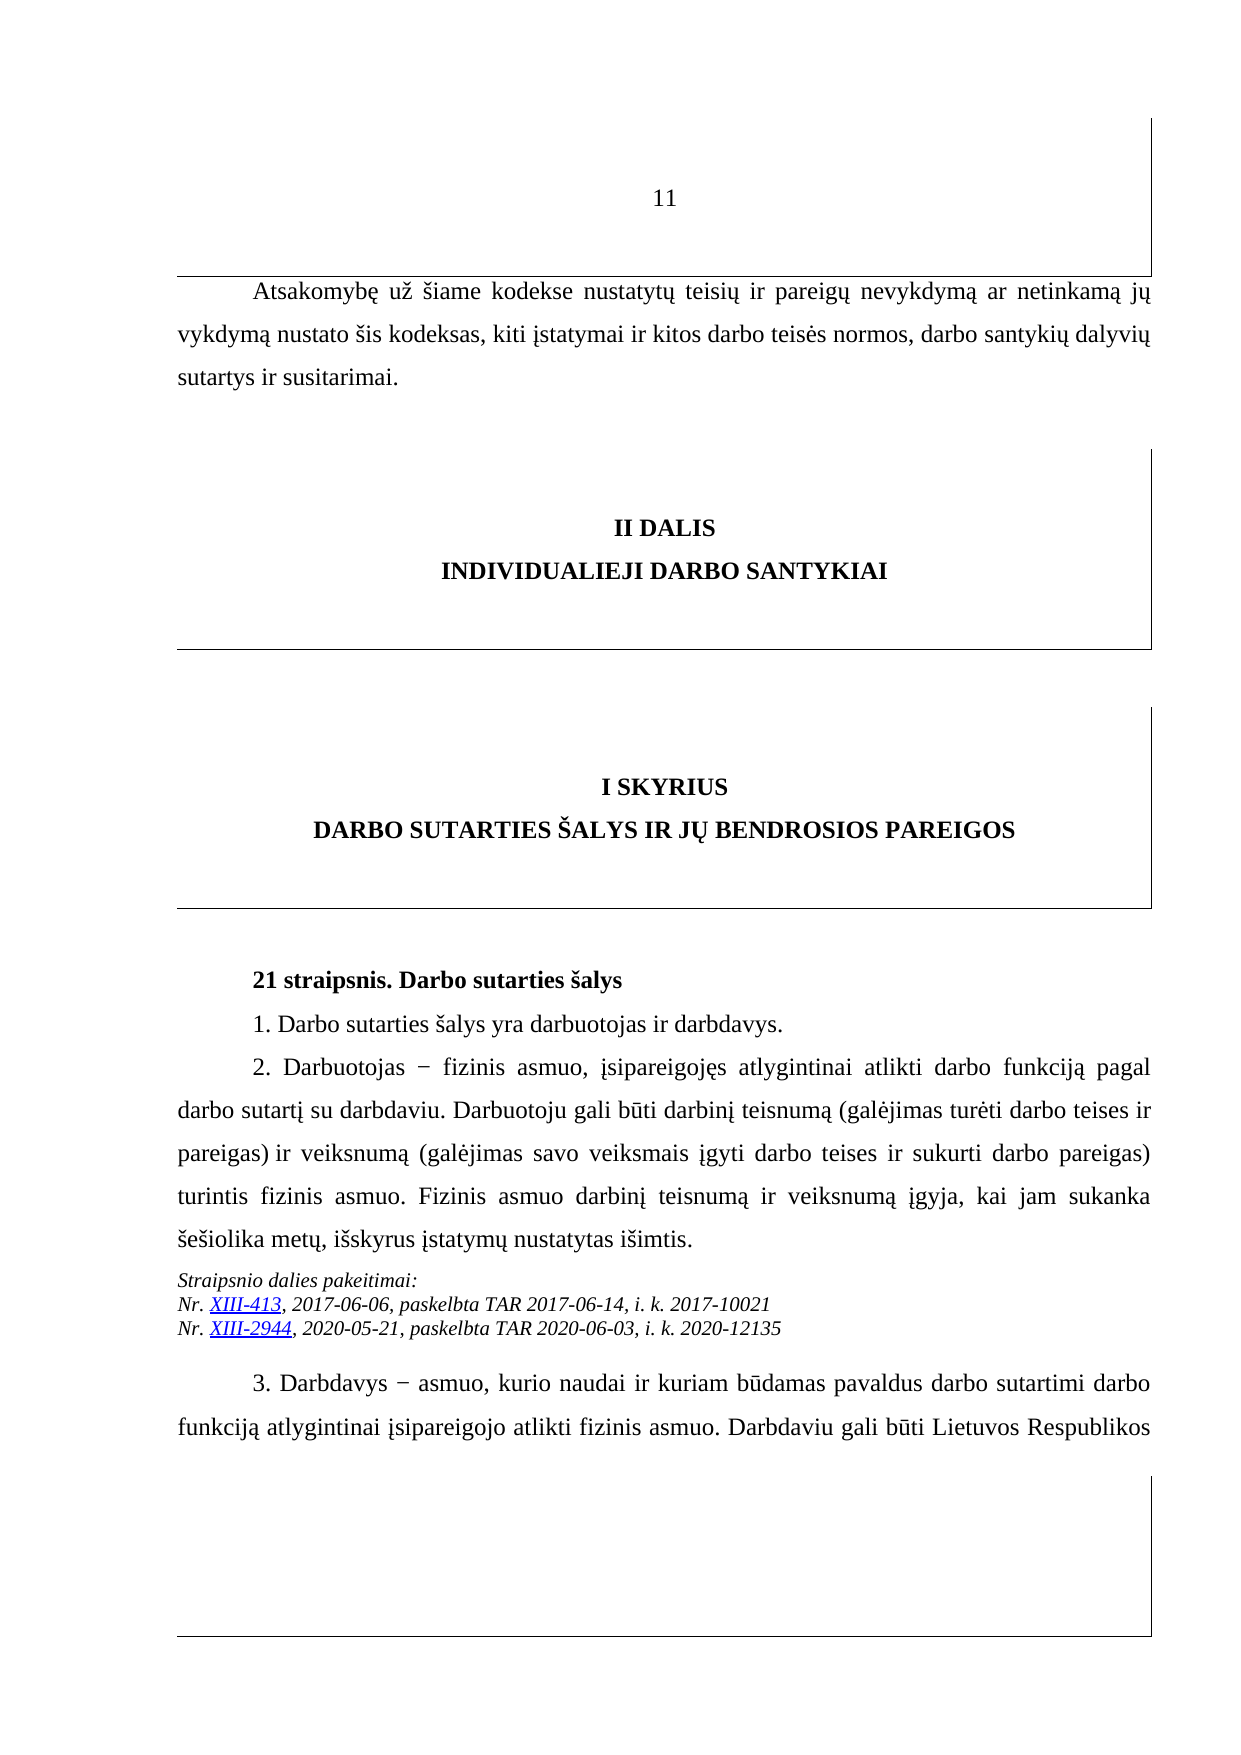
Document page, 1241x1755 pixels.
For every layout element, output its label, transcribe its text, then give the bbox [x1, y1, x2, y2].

subtitle DARBO SUTARTIES ŠALYS IR JŲ BENDROSIOS PAREIGOS [177, 750, 1152, 908]
text INDIVIDUALIEJI DARBO SANTYKIAI [177, 492, 1152, 649]
text 2. Darbuotojas − fizinis asmuo, įsipareigojęs atlygintinai atlikti darbo funkciją pagal darbo sutartį su darbdaviu. Darbuotoju gali būti darbinį teisnumą (galėjimas turėti darbo teises ir pareigas) ir veiksnumą (galėjimas savo veiksmais įgyti darbo teises ir sukurti darbo pareigas) turintis fizinis asmuo. Fizinis asmuo darbinį teisnumą ir veiksnumą įgyja, kai jam sukanka šešiolika metų, išskyrus įstatymų nustatytas išimtis. [177, 1052, 1152, 1253]
text 3. Darbdavys − asmuo, kurio naudai ir kuriam būdamas pavaldus darbo sutartimi darbo funkciją atlygintinai įsipareigojo atlikti fizinis asmuo. Darbdaviu gali būti Lietuvos Respublikos [177, 1368, 1152, 1440]
text Atsakomybę už šiame kodekse nustatytų teisių ir pareigų nevykdymą ar netinkamą jų vykdymą nustato šis kodeksas, kiti įstatymai ir kitos darbo teisės normos, darbo santykių dalyvių sutartys ir susitarimai. [177, 276, 1152, 391]
text Nr. XIII-2944, 2020-05-21, paskelbta TAR 2020-06-03, i. k. 2020-12135 [177, 1316, 1152, 1340]
text Nr. XIII-413, 2017-06-06, paskelbta TAR 2017-06-14, i. k. 2017-10021 [177, 1292, 1152, 1316]
subtitle 21 straipsnis. Darbo sutarties šalys [177, 966, 1152, 994]
subtitle I SKYRIUS [177, 707, 1151, 750]
text II DALIS [177, 448, 1152, 492]
text Straipsnio dalies pakeitimai: [177, 1267, 1152, 1292]
text 1. Darbo sutarties šalys yra darbuotojas ir darbdavys. [177, 1009, 1152, 1037]
